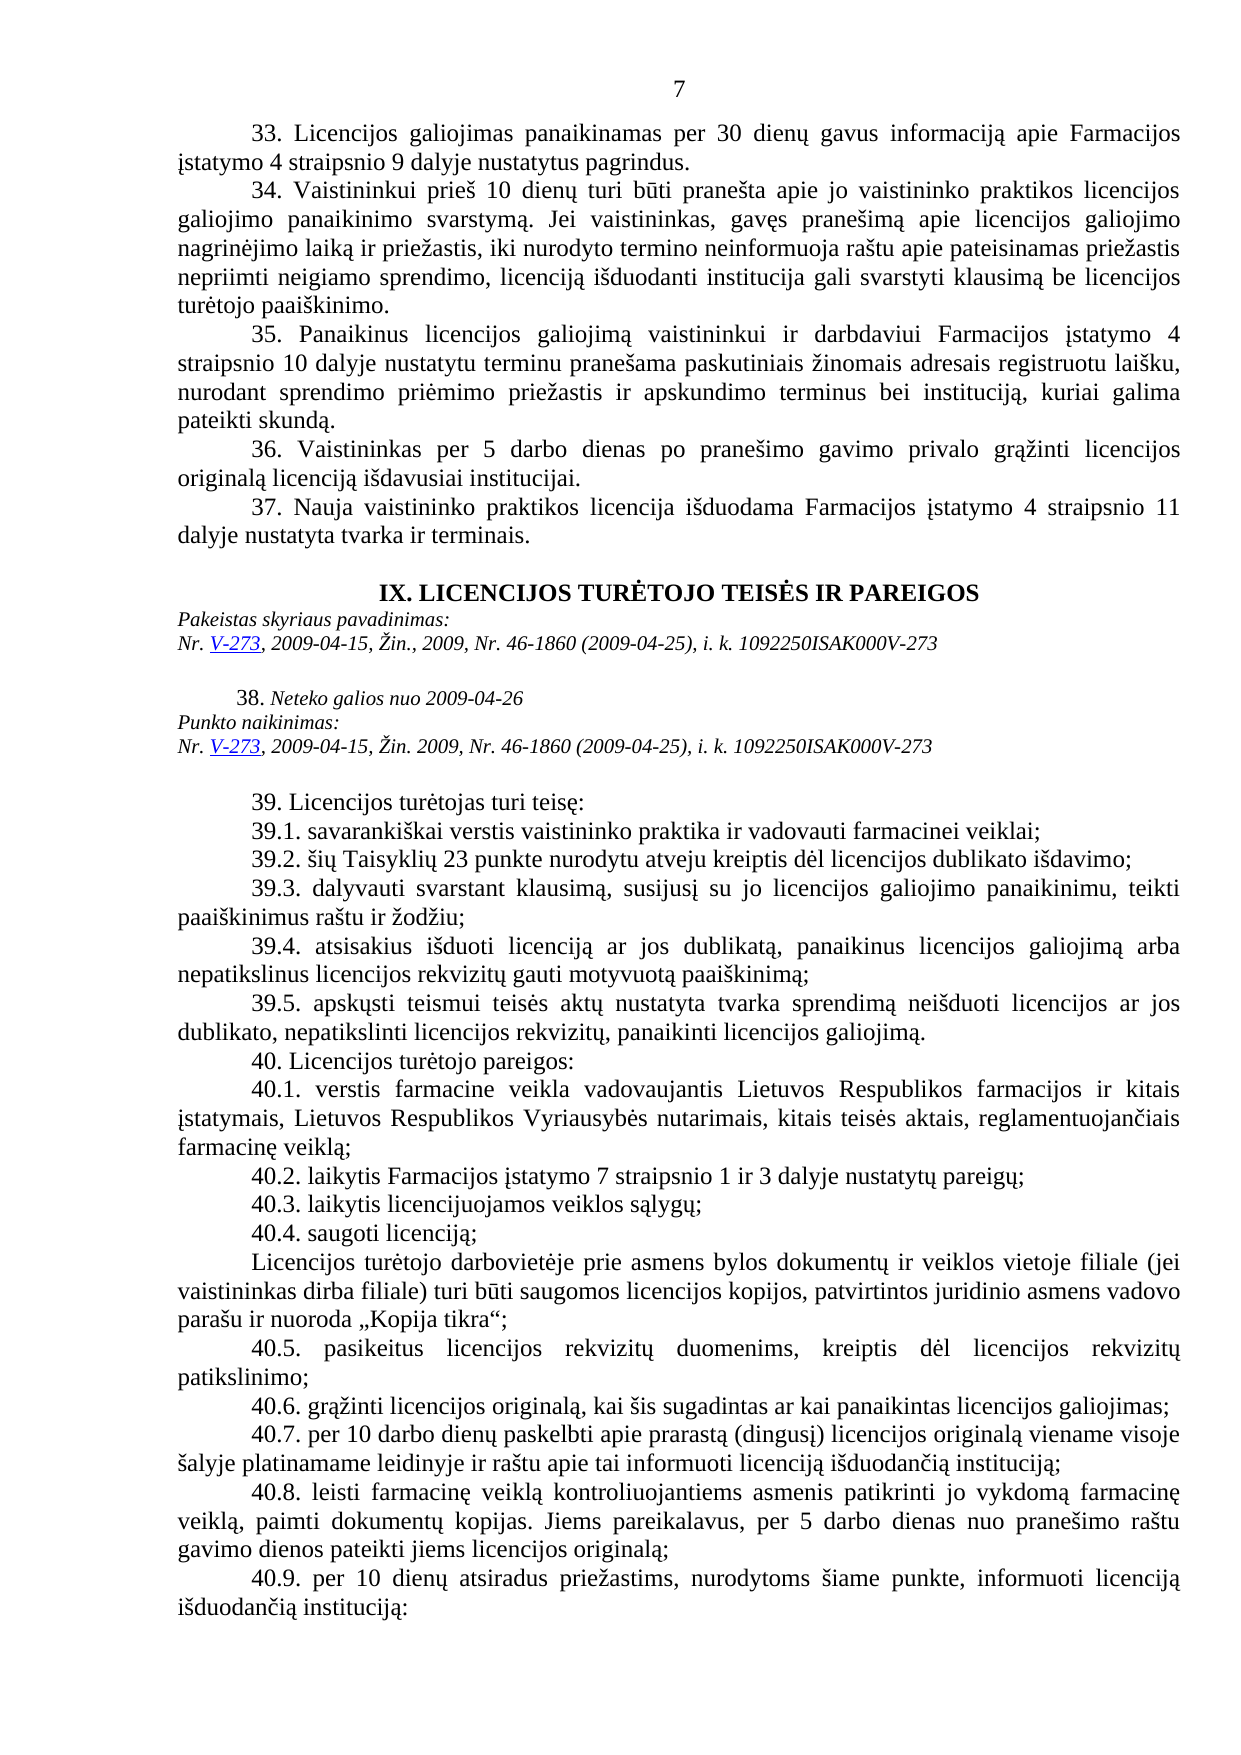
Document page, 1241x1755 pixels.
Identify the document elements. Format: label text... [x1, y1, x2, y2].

text Nr. V-273, 2009-04-15, Žin., 2009, Nr. 46-1860 (2009-04-25), i. k. 1092250ISAK000V-273 [177, 631, 1181, 655]
text 39.5. apskųsti teismui teisės aktų nustatyta tvarka sprendimą neišduoti licencijos ar jos dublikato, nepatikslinti licencijos rekvizitų, panaikinti licencijos galiojimą. [177, 988, 1181, 1046]
text 40.1. verstis farmacine veikla vadovaujantis Lietuvos Respublikos farmacijos ir kitais įstatymais, Lietuvos Respublikos Vyriausybės nutarimais, kitais teisės aktais, reglamentuojančiais farmacinę veiklą; [177, 1074, 1181, 1161]
text 35. Panaikinus licencijos galiojimą vaistininkui ir darbdaviui Farmacijos įstatymo 4 straipsnio 10 dalyje nustatytu terminu pranešama paskutiniais žinomais adresais registruotu laišku, nurodant sprendimo priėmimo priežastis ir apskundimo terminus bei instituciją, kuriai galima pateikti skundą. [177, 319, 1181, 434]
text 37. Nauja vaistininko praktikos licencija išduodama Farmacijos įstatymo 4 straipsnio 11 dalyje nustatyta tvarka ir terminais. [177, 492, 1181, 549]
text 40.7. per 10 darbo dienų paskelbti apie prarastą (dingusį) licencijos originalą viename visoje šalyje platinamame leidinyje ir raštu apie tai informuoti licenciją išduodančią instituciją; [177, 1419, 1181, 1477]
text 40.6. grąžinti licencijos originalą, kai šis sugadintas ar kai panaikintas licencijos galiojimas; [177, 1391, 1181, 1419]
text 36. Vaistininkas per 5 darbo dienas po pranešimo gavimo privalo grąžinti licencijos originalą licenciją išdavusiai institucijai. [177, 434, 1181, 492]
text IX. LICENCIJOS TURĖTOJO TEISĖS IR PAREIGOS [177, 578, 1181, 607]
text 39. Licencijos turėtojas turi teisę: [177, 787, 1181, 816]
text 39.2. šių Taisyklių 23 punkte nurodytu atveju kreiptis dėl licencijos dublikato išdavimo; [177, 844, 1181, 873]
text 40.4. saugoti licenciją; [177, 1218, 1181, 1247]
text 40.3. laikytis licencijuojamos veiklos sąlygų; [177, 1189, 1181, 1218]
text 40.5. pasikeitus licencijos rekvizitų duomenims, kreiptis dėl licencijos rekvizitų patikslinimo; [177, 1333, 1181, 1391]
text Licencijos turėtojo darbovietėje prie asmens bylos dokumentų ir veiklos vietoje filiale (jei vaistininkas dirba filiale) turi būti saugomos licencijos kopijos, patvirtintos juridinio asmens vadovo parašu ir nuoroda „Kopija tikra“; [177, 1247, 1181, 1333]
text 40. Licencijos turėtojo pareigos: [177, 1046, 1181, 1074]
text 40.8. leisti farmacinę veiklą kontroliuojantiems asmenis patikrinti jo vykdomą farmacinę veiklą, paimti dokumentų kopijas. Jiems pareikalavus, per 5 darbo dienas nuo pranešimo raštu gavimo dienos pateikti jiems licencijos originalą; [177, 1477, 1181, 1563]
text 39.1. savarankiškai verstis vaistininko praktika ir vadovauti farmacinei veiklai; [177, 816, 1181, 844]
text Nr. V-273, 2009-04-15, Žin. 2009, Nr. 46-1860 (2009-04-25), i. k. 1092250ISAK000V-273 [177, 734, 1181, 758]
text Punkto naikinimas: [177, 710, 1181, 734]
text 40.9. per 10 dienų atsiradus priežastims, nurodytoms šiame punkte, informuoti licenciją išduodančią instituciją: [177, 1563, 1181, 1621]
text 39.4. atsisakius išduoti licenciją ar jos dublikatą, panaikinus licencijos galiojimą arba nepatikslinus licencijos rekvizitų gauti motyvuotą paaiškinimą; [177, 931, 1181, 988]
text 39.3. dalyvauti svarstant klausimą, susijusį su jo licencijos galiojimo panaikinimu, teikti paaiškinimus raštu ir žodžiu; [177, 873, 1181, 931]
text Pakeistas skyriaus pavadinimas: [177, 607, 1181, 631]
text 33. Licencijos galiojimas panaikinamas per 30 dienų gavus informaciją apie Farmacijos įstatymo 4 straipsnio 9 dalyje nustatytus pagrindus. [177, 118, 1181, 176]
text 38. Neteko galios nuo 2009-04-26 [177, 684, 1181, 710]
text 34. Vaistininkui prieš 10 dienų turi būti pranešta apie jo vaistininko praktikos licencijos galiojimo panaikinimo svarstymą. Jei vaistininkas, gavęs pranešimą apie licencijos galiojimo nagrinėjimo laiką ir priežastis, iki nurodyto termino neinformuoja raštu apie pateisinamas priežastis nepriimti neigiamo sprendimo, licenciją išduodanti institucija gali svarstyti klausimą be licencijos turėtojo paaiškinimo. [177, 176, 1181, 319]
text 40.2. laikytis Farmacijos įstatymo 7 straipsnio 1 ir 3 dalyje nustatytų pareigų; [177, 1161, 1181, 1189]
